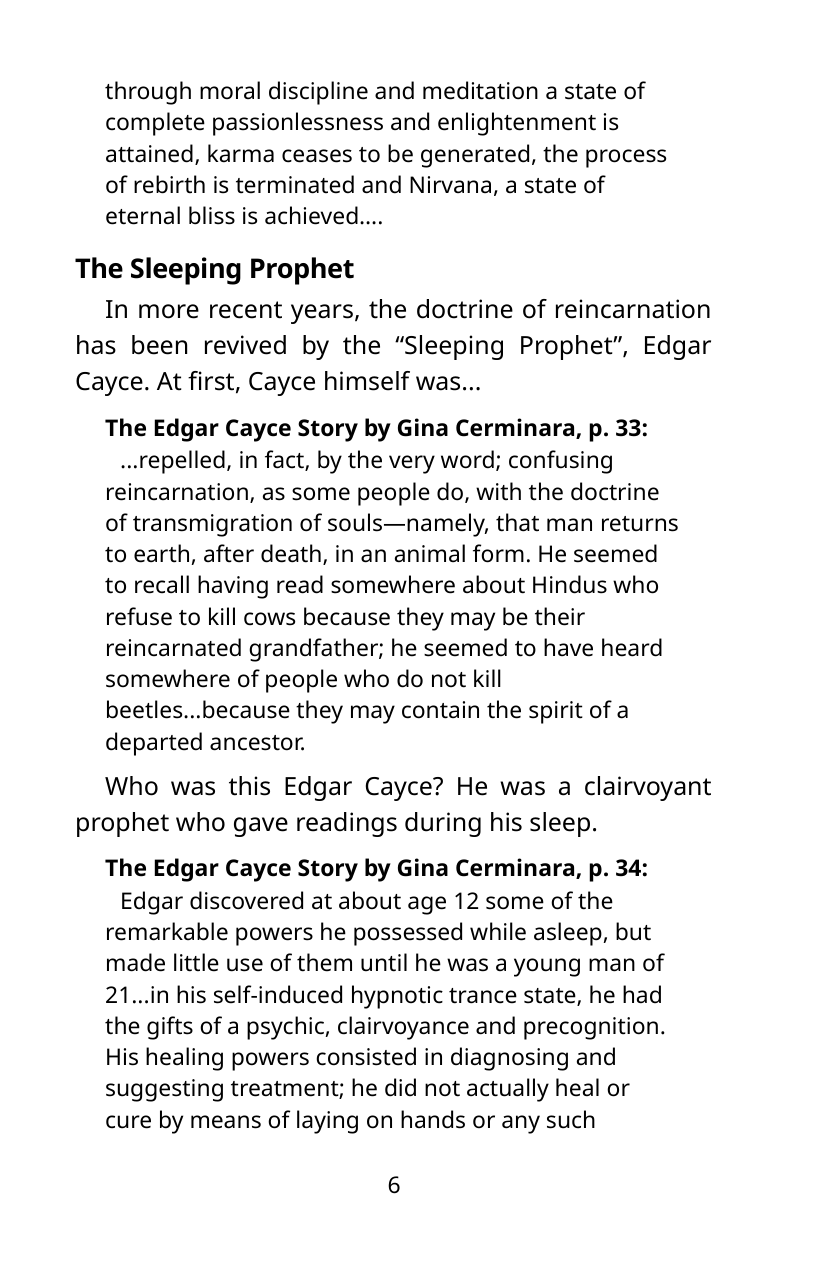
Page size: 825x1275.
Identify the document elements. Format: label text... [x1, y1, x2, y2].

text The Edgar Cayce Story by Gina Cerminara, p. 34: [105, 852, 712, 883]
text Who was this Edgar Cayce? He was a clairvoyant prophet who gave readings during his sleep. [75, 769, 712, 838]
subtitle The Sleeping Prophet [75, 249, 712, 286]
text ...repelled, in fact, by the very word; confusing reincarnation, as some people do, with the doctrine of transmigration of souls—namely, that man returns to earth, after death, in an animal form. He seemed to recall having read somewhere about Hindus who refuse to kill cows because they may be their reincarnated grandfather; he seemed to have heard somewhere of people who do not kill beetles...because they may contain the spirit of a departed ancestor. [105, 444, 682, 757]
text through moral discipline and meditation a state of complete passionlessness and enlightenment is attained, karma ceases to be generated, the process of rebirth is terminated and Nirvana, a state of eternal bliss is achieved…. [105, 75, 682, 231]
text In more recent years, the doctrine of reincarnation has been revived by the “Sleeping Prophet”, Edgar Cayce. At first, Cayce himself was... [75, 292, 712, 398]
text Edgar discovered at about age 12 some of the remarkable powers he possessed while asleep, but made little use of them until he was a young man of 21...in his self-induced hypnotic trance state, he had the gifts of a psychic, clairvoyance and precognition. His healing powers consisted in diagnosing and suggesting treatment; he did not actually heal or cure by means of laying on hands or any such [105, 885, 682, 1135]
text The Edgar Cayce Story by Gina Cerminara, p. 33: [105, 411, 712, 443]
